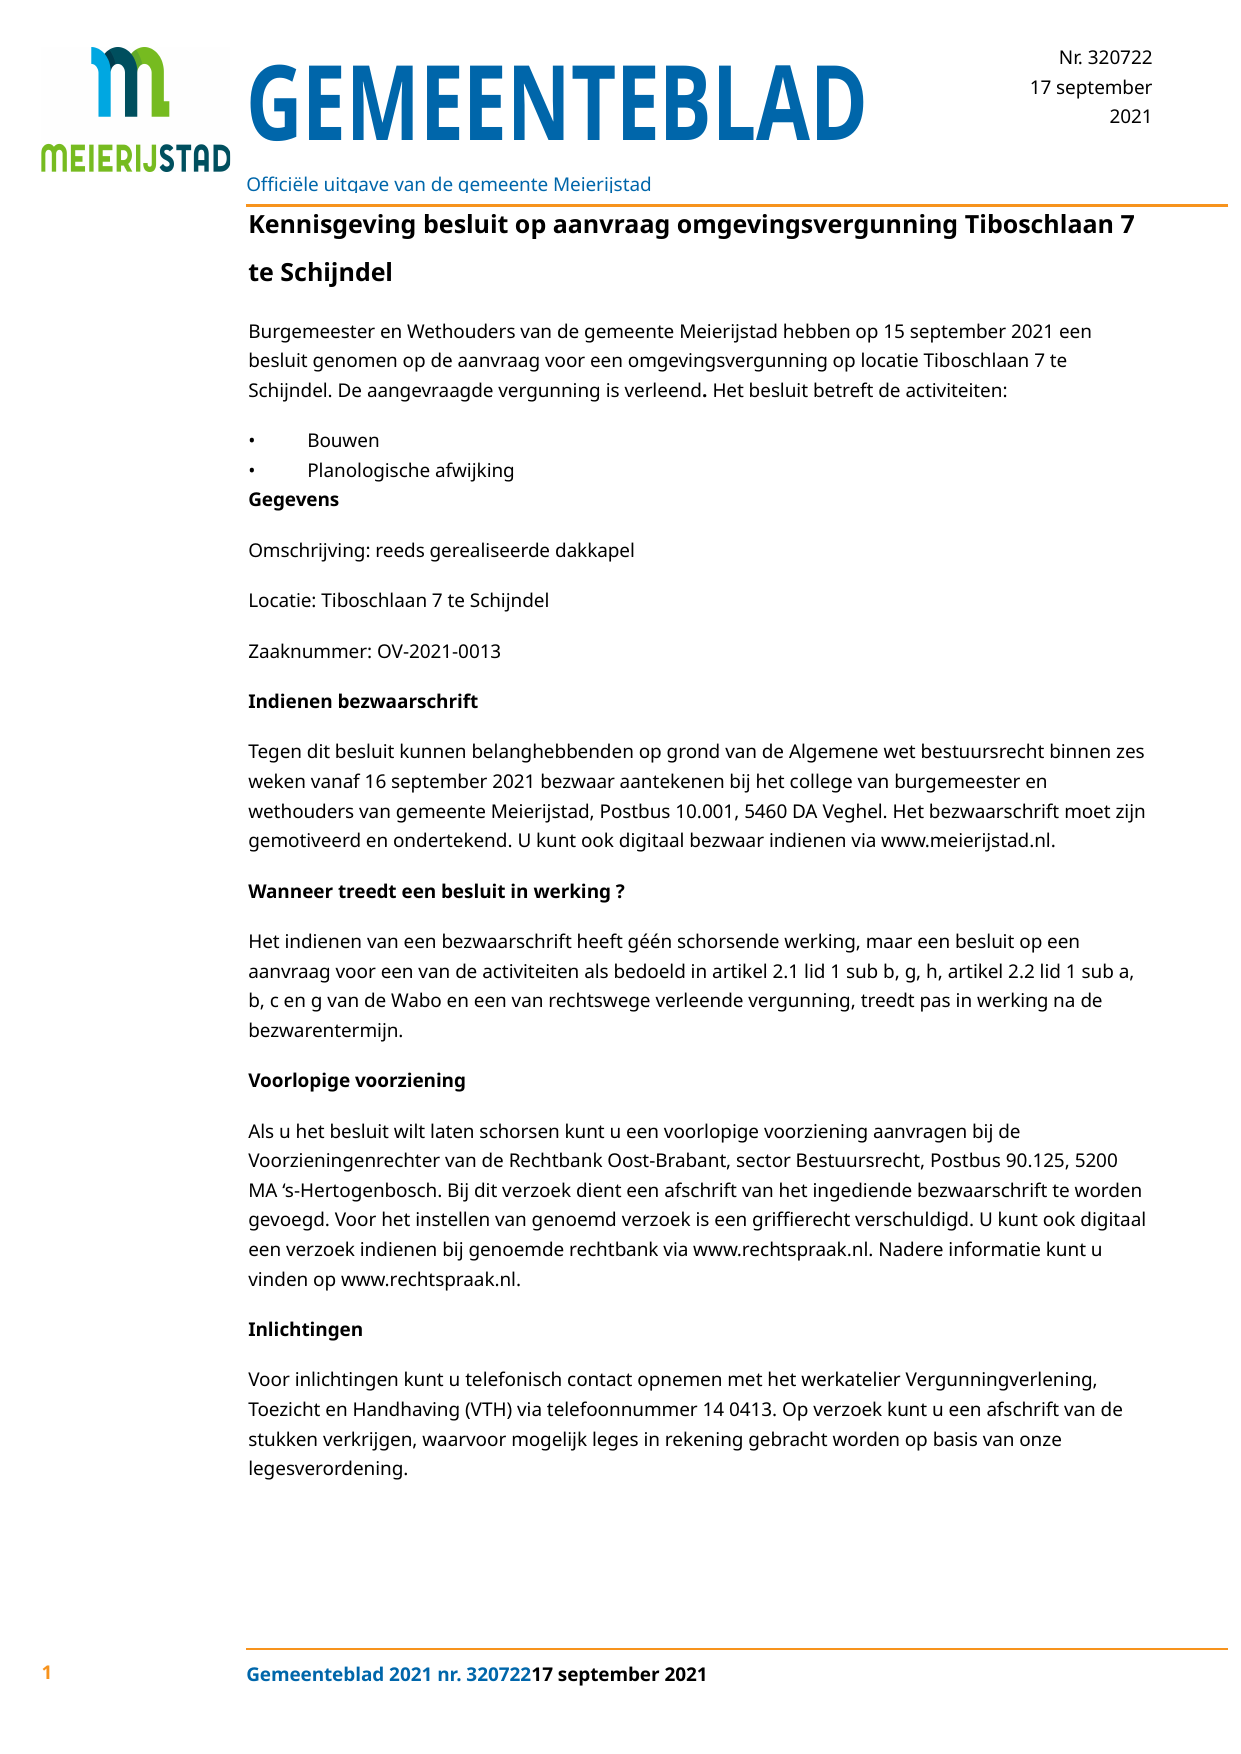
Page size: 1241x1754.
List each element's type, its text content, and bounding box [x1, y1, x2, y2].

text Kennisgeving besluit op aanvraag omgevingsvergunning Tiboschlaan 7 te Schijndel [248, 207, 1152, 288]
text Wanneer treedt een besluit in werking ? [248, 878, 1152, 904]
text Zaaknummer: OV-2021-0013 [248, 638, 1152, 664]
list Planologische afwijking [248, 457, 1152, 483]
picture [41, 47, 231, 172]
text Locatie: Tiboschlaan 7 te Schijndel [248, 587, 1152, 613]
text Het indienen van een bezwaarschrift heeft géén schorsende werking, maar een besluit op een aanvraag voor een van de activiteiten als bedoeld in artikel 2.1 lid 1 sub b, g, h, artikel 2.2 lid 1 sub a, b, c en g van de Wabo en een van rechtswege verleende vergunning, treedt pas in werking na de bezwarentermijn. [248, 928, 1152, 1043]
list Bouwen [248, 427, 1152, 453]
text Inlichtingen [248, 1316, 1152, 1342]
text Omschrijving: reeds gerealiseerde dakkapel [248, 537, 1152, 563]
text Gegevens [248, 487, 1152, 512]
text Voorlopige voorziening [248, 1067, 1152, 1093]
text Voor inlichtingen kunt u telefonisch contact opnemen met het werkatelier Vergunningverlening, Toezicht en Handhaving (VTH) via telefoonnummer 14 0413. Op verzoek kunt u een afschrift van de stukken verkrijgen, waarvoor mogelijk leges in rekening gebracht worden op basis van onze legesverordening. [248, 1367, 1152, 1481]
text Burgemeester en Wethouders van de gemeente Meierijstad hebben op 15 september 2021 een besluit genomen op de aanvraag voor een omgevingsvergunning op locatie Tiboschlaan 7 te Schijndel. De aangevraagde vergunning is verleend. Het besluit betreft de activiteiten: [248, 318, 1152, 403]
text Als u het besluit wilt laten schorsen kunt u een voorlopige voorziening aanvragen bij de Voorzieningenrechter van de Rechtbank Oost-Brabant, sector Bestuursrecht, Postbus 90.125, 5200 MA ‘s-Hertogenbosch. Bij dit verzoek dient een afschrift van het ingediende bezwaarschrift te worden gevoegd. Voor het instellen van genoemd verzoek is een griffierecht verschuldigd. U kunt ook digitaal een verzoek indienen bij genoemde rechtbank via www.rechtspraak.nl. Nadere informatie kunt u vinden op www.rechtspraak.nl. [248, 1118, 1152, 1292]
text Indienen bezwaarschrift [248, 688, 1152, 714]
text Tegen dit besluit kunnen belanghebbenden op grond van de Algemene wet bestuursrecht binnen zes weken vanaf 16 september 2021 bezwaar aantekenen bij het college van burgemeester en wethouders van gemeente Meierijstad, Postbus 10.001, 5460 DA Veghel. Het bezwaarschrift moet zijn gemotiveerd en ondertekend. U kunt ook digitaal bezwaar indienen via www.meierijstad.nl. [248, 739, 1152, 853]
